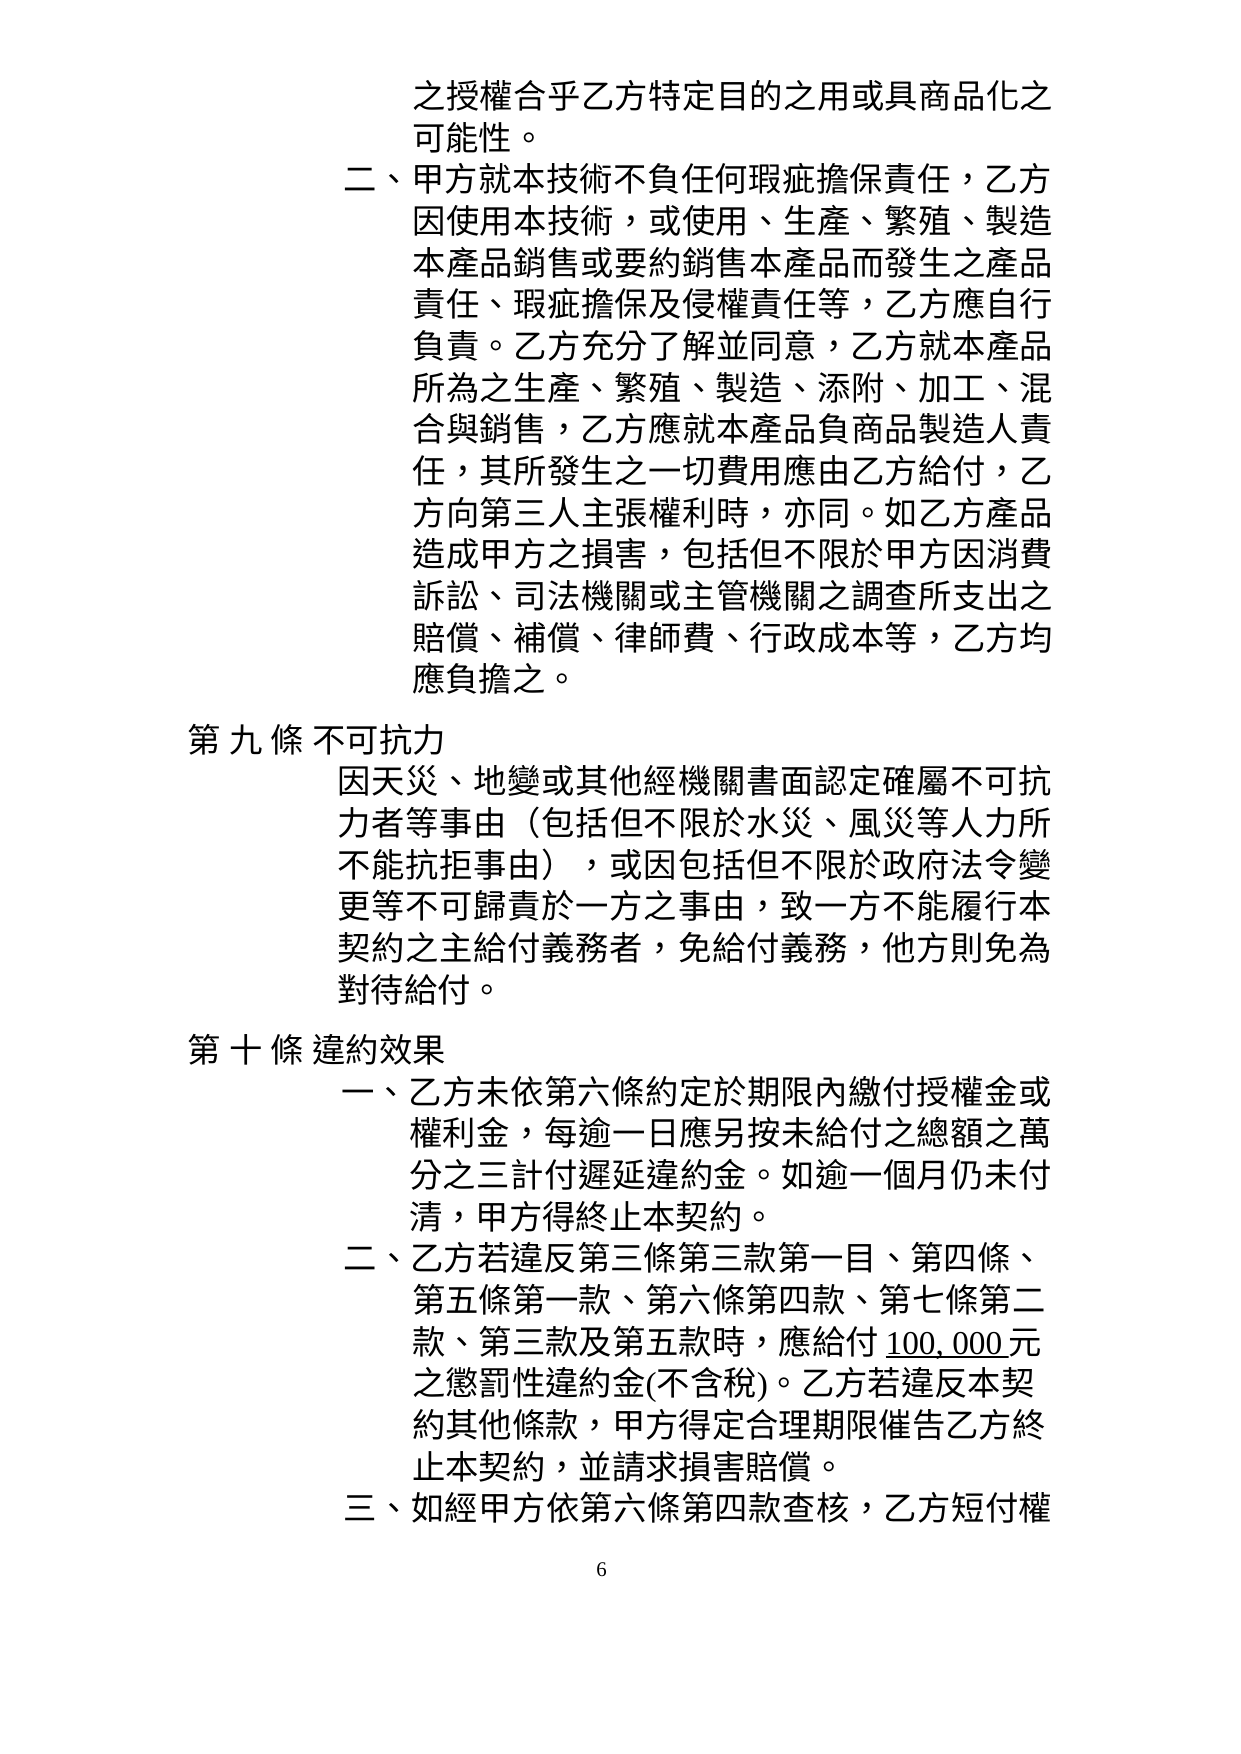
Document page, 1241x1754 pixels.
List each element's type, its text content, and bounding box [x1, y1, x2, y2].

text 二、乙方若違反第三條第三款第一目、第四條、第五條第一款、第六條第四款、第七條第二款、第三款及第五款時，應給付100, 000元之懲罰性違約金(不含稅)。乙方若違反本契約其他條款，甲方得定合理期限催告乙方終止本契約，並請求損害賠償。 [343, 1237, 1053, 1487]
text 第 九 條 不可抗力 [187, 719, 1053, 760]
text 一、本契約技術資料僅按其現有之狀況交付予乙方，甲方就前揭交付無庸負擔任何責任。甲方不保證提供諮詢服務後，乙方就具有生產、繁殖或製造本產品之能力；亦不擔保本技術之授權合乎乙方特定目的之用或具商品化之可能性。 [343, 75, 1053, 158]
text 三、如經甲方依第六條第四款查核，乙方短付權 [343, 1487, 1053, 1529]
text 因天災、地變或其他經機關書面認定確屬不可抗力者等事由（包括但不限於水災、風災等人力所不能抗拒事由），或因包括但不限於政府法令變更等不可歸責於一方之事由，致一方不能履行本契約之主給付義務者，免給付義務，他方則免為對待給付。 [337, 760, 1053, 1010]
text 二、甲方就本技術不負任何瑕疵擔保責任，乙方因使用本技術，或使用、生產、繁殖、製造本產品銷售或要約銷售本產品而發生之產品責任、瑕疵擔保及侵權責任等，乙方應自行負責。乙方充分了解並同意，乙方就本產品所為之生產、繁殖、製造、添附、加工、混合與銷售，乙方應就本產品負商品製造人責任，其所發生之一切費用應由乙方給付，乙方向第三人主張權利時，亦同。如乙方產品造成甲方之損害，包括但不限於甲方因消費訴訟、司法機關或主管機關之調查所支出之賠償、補償、律師費、行政成本等，乙方均應負擔之。 [343, 158, 1053, 700]
text 一、乙方未依第六條約定於期限內繳付授權金或權利金，每逾一日應另按未給付之總額之萬分之三計付遲延違約金。如逾一個月仍未付清，甲方得終止本契約。 [341, 1071, 1053, 1237]
text 第 十 條 違約效果 [187, 1029, 1053, 1071]
